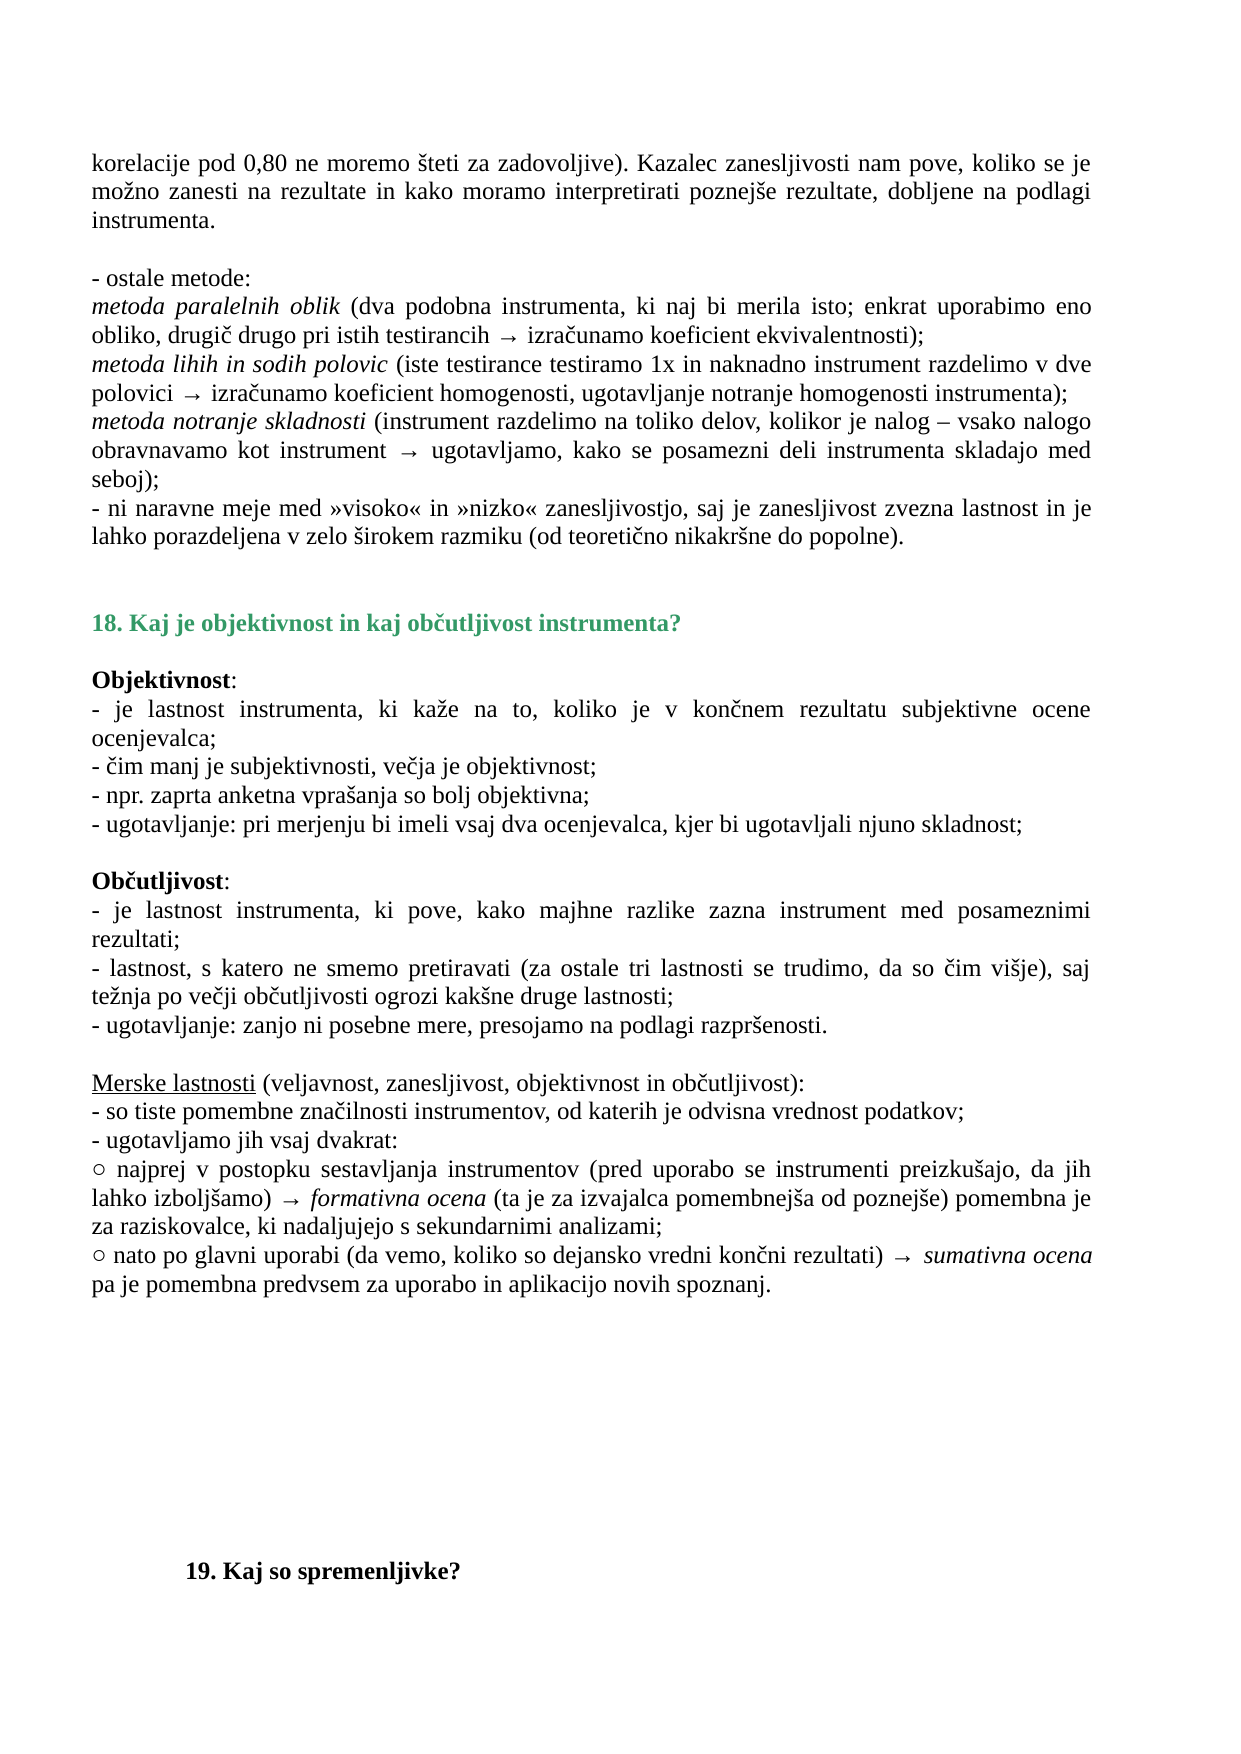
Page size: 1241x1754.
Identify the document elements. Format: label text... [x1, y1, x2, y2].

text Merske lastnosti (veljavnost, zanesljivost, objektivnost in občutljivost): [91, 1068, 1093, 1096]
text metoda paralelnih oblik (dva podobna instrumenta, ki naj bi merila isto; enkrat uporabimo eno obliko, drugič drugo pri istih testirancih → izračunamo koeficient ekvivalentnosti); [91, 291, 1093, 349]
text - ni naravne meje med »visoko« in »nizko« zanesljivostjo, saj je zanesljivost zvezna lastnost in je lahko porazdeljena v zelo širokem razmiku (od teoretično nikakršne do popolne). [91, 493, 1093, 550]
list Kaj so spremenljivke? [185, 1556, 1093, 1585]
text ○ najprej v postopku sestavljanja instrumentov (pred uporabo se instrumenti preizkušajo, da jih lahko izboljšamo) → formativna ocena (ta je za izvajalca pomembnejša od poznejše) pomembna je za raziskovalce, ki nadaljujejo s sekundarnimi analizami; [91, 1154, 1093, 1240]
text 18. Kaj je objektivnost in kaj občutljivost instrumenta? [91, 608, 1093, 636]
text - je lastnost instrumenta, ki pove, kako majhne razlike zazna instrument med posameznimi rezultati; [91, 895, 1093, 953]
text - ostale metode: [91, 263, 1093, 291]
text - npr. zaprta anketna vprašanja so bolj objektivna; [91, 780, 1093, 809]
text - so tiste pomembne značilnosti instrumentov, od katerih je odvisna vrednost podatkov; [91, 1096, 1093, 1125]
text metoda notranje skladnosti (instrument razdelimo na toliko delov, kolikor je nalog – vsako nalogo obravnavamo kot instrument → ugotavljamo, kako se posamezni deli instrumenta skladajo med seboj); [91, 406, 1093, 493]
text - ugotavljamo jih vsaj dvakrat: [91, 1125, 1093, 1154]
text - je lastnost instrumenta, ki kaže na to, koliko je v končnem rezultatu subjektivne ocene ocenjevalca; [91, 694, 1093, 751]
text - lastnost, s katero ne smemo pretiravati (za ostale tri lastnosti se trudimo, da so čim višje), saj težnja po večji občutljivosti ogrozi kakšne druge lastnosti; [91, 953, 1093, 1010]
text Objektivnost: [91, 665, 1093, 694]
text - ugotavljanje: pri merjenju bi imeli vsaj dva ocenjevalca, kjer bi ugotavljali njuno skladnost; [91, 809, 1093, 838]
text ○ nato po glavni uporabi (da vemo, koliko so dejansko vredni končni rezultati) → sumativna ocena pa je pomembna predvsem za uporabo in aplikacijo novih spoznanj. [91, 1240, 1093, 1298]
text - ugotavljanje: zanjo ni posebne mere, presojamo na podlagi razpršenosti. [91, 1010, 1093, 1039]
text - čim manj je subjektivnosti, večja je objektivnost; [91, 751, 1093, 780]
text korelacije pod 0,80 ne moremo šteti za zadovoljive). Kazalec zanesljivosti nam pove, koliko se je možno zanesti na rezultate in kako moramo interpretirati poznejše rezultate, dobljene na podlagi instrumenta. [91, 148, 1093, 234]
text Občutljivost: [91, 866, 1093, 895]
text metoda lihih in sodih polovic (iste testirance testiramo 1x in naknadno instrument razdelimo v dve polovici → izračunamo koeficient homogenosti, ugotavljanje notranje homogenosti instrumenta); [91, 349, 1093, 406]
